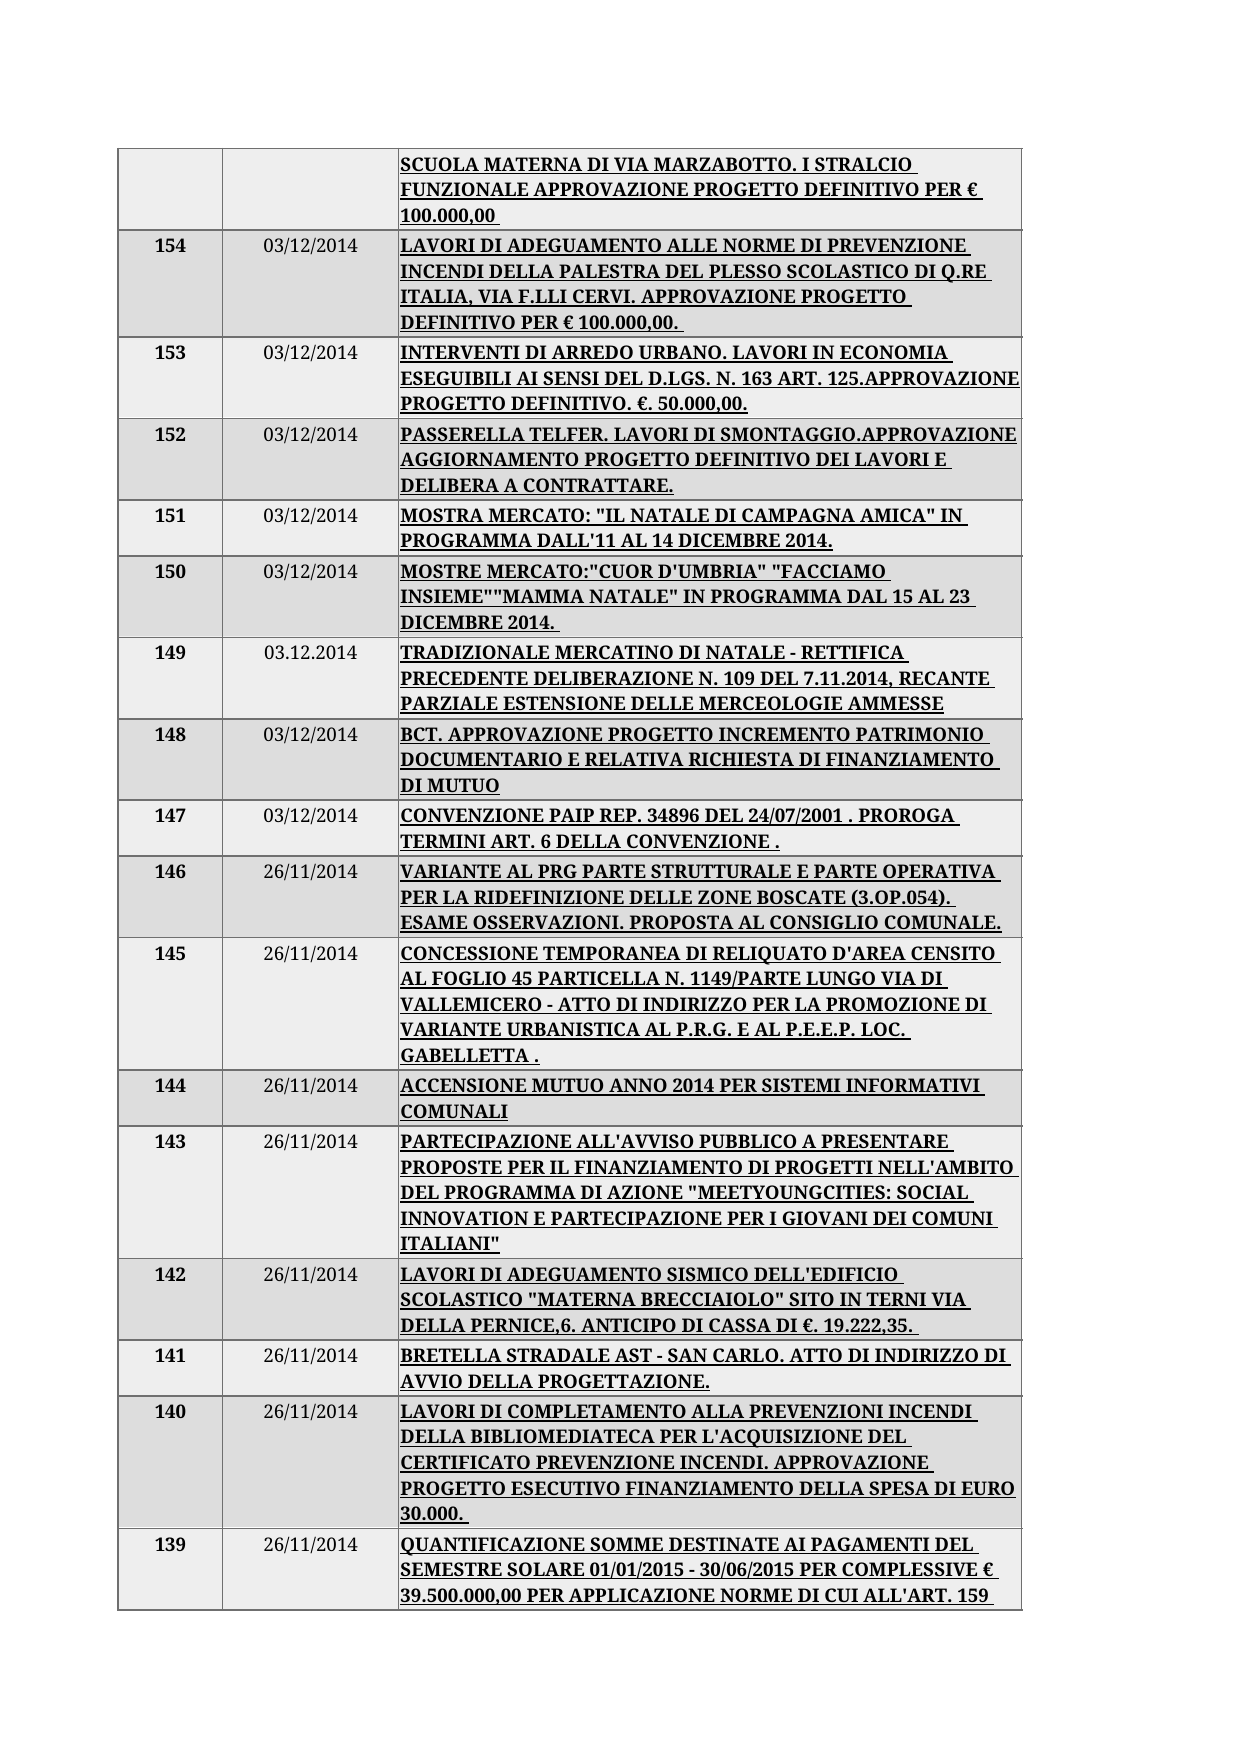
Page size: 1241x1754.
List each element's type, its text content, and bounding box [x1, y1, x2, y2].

table_cell 143 [119, 1127, 222, 1258]
table_cell 26/11/2014 [223, 1259, 398, 1339]
table_cell 26/11/2014 [223, 938, 398, 1069]
table_cell 26/11/2014 [223, 1397, 398, 1527]
table_cell 141 [119, 1341, 222, 1395]
table_cell PASSERELLA TELFER. LAVORI DI SMONTAGGIO.APPROVAZIONE AGGIORNAMENTO PROGETTO DEFINITIVO DEI LAVORI E DELIBERA A CONTRATTARE. [399, 419, 1021, 499]
table_cell LAVORI DI COMPLETAMENTO ALLA PREVENZIONI INCENDI DELLA BIBLIOMEDIATECA PER L'ACQUISIZIONE DEL CERTIFICATO PREVENZIONE INCENDI. APPROVAZIONE PROGETTO ESECUTIVO FINANZIAMENTO DELLA SPESA DI EURO 30.000. [399, 1397, 1021, 1527]
table_cell 03/12/2014 [223, 501, 398, 555]
table_cell 153 [119, 338, 222, 417]
table_cell 145 [119, 938, 222, 1069]
table_cell 03/12/2014 [223, 338, 398, 417]
table_cell 03.12.2014 [223, 638, 398, 718]
table_cell 03/12/2014 [223, 419, 398, 499]
table_cell 139 [119, 1529, 222, 1609]
table_cell 03/12/2014 [223, 720, 398, 799]
table_cell 151 [119, 501, 222, 555]
table_cell 03/12/2014 [223, 557, 398, 636]
table_cell 26/11/2014 [223, 1127, 398, 1258]
table_cell ACCENSIONE MUTUO ANNO 2014 PER SISTEMI INFORMATIVI COMUNALI [399, 1071, 1021, 1125]
table_cell 152 [119, 419, 222, 499]
table_cell LAVORI DI ADEGUAMENTO SISMICO DELL'EDIFICIO SCOLASTICO "MATERNA BRECCIAIOLO" SITO IN TERNI VIA DELLA PERNICE,6. ANTICIPO DI CASSA DI €. 19.222,35. [399, 1259, 1021, 1339]
table_cell SCUOLA MATERNA DI VIA MARZABOTTO. I STRALCIO FUNZIONALE APPROVAZIONE PROGETTO DEFINITIVO PER € 100.000,00 [399, 149, 1021, 229]
table_cell MOSTRA MERCATO: "IL NATALE DI CAMPAGNA AMICA" IN PROGRAMMA DALL'11 AL 14 DICEMBRE 2014. [399, 501, 1021, 555]
table_cell 144 [119, 1071, 222, 1125]
table_cell 26/11/2014 [223, 857, 398, 937]
table_cell CONCESSIONE TEMPORANEA DI RELIQUATO D'AREA CENSITO AL FOGLIO 45 PARTICELLA N. 1149/PARTE LUNGO VIA DI VALLEMICERO - ATTO DI INDIRIZZO PER LA PROMOZIONE DI VARIANTE URBANISTICA AL P.R.G. E AL P.E.E.P. LOC. GABELLETTA . [399, 938, 1021, 1069]
table_cell BRETELLA STRADALE AST - SAN CARLO. ATTO DI INDIRIZZO DI AVVIO DELLA PROGETTAZIONE. [399, 1341, 1021, 1395]
table_cell VARIANTE AL PRG PARTE STRUTTURALE E PARTE OPERATIVA PER LA RIDEFINIZIONE DELLE ZONE BOSCATE (3.OP.054). ESAME OSSERVAZIONI. PROPOSTA AL CONSIGLIO COMUNALE. [399, 857, 1021, 937]
table_cell 26/11/2014 [223, 1071, 398, 1125]
table_cell 26/11/2014 [223, 1341, 398, 1395]
table_cell [119, 149, 222, 229]
table_cell 154 [119, 231, 222, 336]
table_cell 140 [119, 1397, 222, 1527]
table_cell TRADIZIONALE MERCATINO DI NATALE - RETTIFICA PRECEDENTE DELIBERAZIONE N. 109 DEL 7.11.2014, RECANTE PARZIALE ESTENSIONE DELLE MERCEOLOGIE AMMESSE [399, 638, 1021, 718]
table_cell BCT. APPROVAZIONE PROGETTO INCREMENTO PATRIMONIO DOCUMENTARIO E RELATIVA RICHIESTA DI FINANZIAMENTO DI MUTUO [399, 720, 1021, 799]
table_cell 146 [119, 857, 222, 937]
table_cell 149 [119, 638, 222, 718]
table_cell 150 [119, 557, 222, 636]
table_cell INTERVENTI DI ARREDO URBANO. LAVORI IN ECONOMIA ESEGUIBILI AI SENSI DEL D.LGS. N. 163 ART. 125.APPROVAZIONE PROGETTO DEFINITIVO. €. 50.000,00. [399, 338, 1021, 417]
table_cell 03/12/2014 [223, 231, 398, 336]
table_cell CONVENZIONE PAIP REP. 34896 DEL 24/07/2001 . PROROGA TERMINI ART. 6 DELLA CONVENZIONE . [399, 801, 1021, 855]
table_cell 147 [119, 801, 222, 855]
table_cell 03/12/2014 [223, 801, 398, 855]
table_cell MOSTRE MERCATO:"CUOR D'UMBRIA" "FACCIAMO INSIEME""MAMMA NATALE" IN PROGRAMMA DAL 15 AL 23 DICEMBRE 2014. [399, 557, 1021, 636]
table_cell [223, 149, 398, 229]
table_cell PARTECIPAZIONE ALL'AVVISO PUBBLICO A PRESENTARE PROPOSTE PER IL FINANZIAMENTO DI PROGETTI NELL'AMBITO DEL PROGRAMMA DI AZIONE "MEETYOUNGCITIES: SOCIAL INNOVATION E PARTECIPAZIONE PER I GIOVANI DEI COMUNI ITALIANI" [399, 1127, 1021, 1258]
table_cell QUANTIFICAZIONE SOMME DESTINATE AI PAGAMENTI DEL SEMESTRE SOLARE 01/01/2015 - 30/06/2015 PER COMPLESSIVE € 39.500.000,00 PER APPLICAZIONE NORME DI CUI ALL'ART. 159 [399, 1529, 1021, 1609]
table_cell 142 [119, 1259, 222, 1339]
table_cell 26/11/2014 [223, 1529, 398, 1609]
table_cell LAVORI DI ADEGUAMENTO ALLE NORME DI PREVENZIONE INCENDI DELLA PALESTRA DEL PLESSO SCOLASTICO DI Q.RE ITALIA, VIA F.LLI CERVI. APPROVAZIONE PROGETTO DEFINITIVO PER € 100.000,00. [399, 231, 1021, 336]
table_cell 148 [119, 720, 222, 799]
